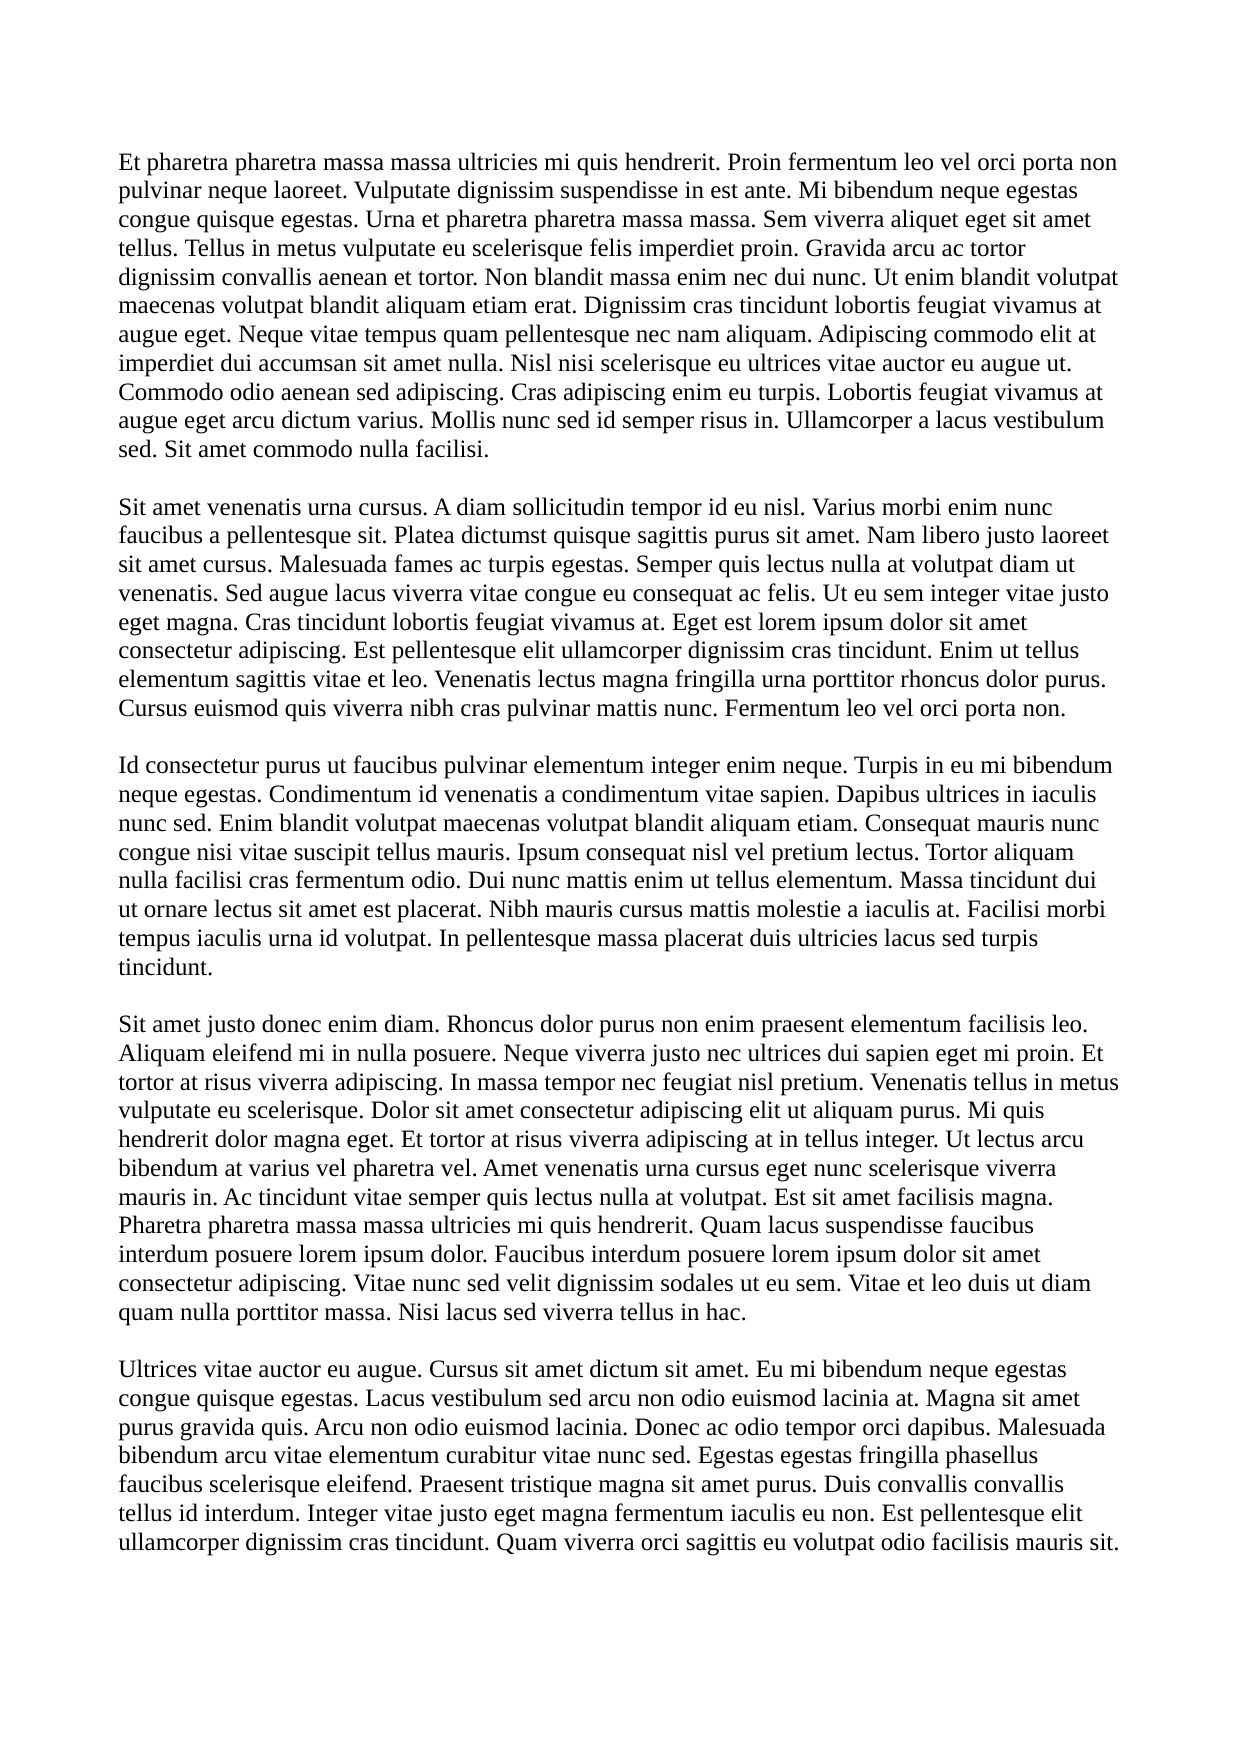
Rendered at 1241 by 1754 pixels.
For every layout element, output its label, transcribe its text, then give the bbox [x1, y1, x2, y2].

text Sit amet justo donec enim diam. Rhoncus dolor purus non enim praesent elementum facilisis leo. Aliquam eleifend mi in nulla posuere. Neque viverra justo nec ultrices dui sapien eget mi proin. Et tortor at risus viverra adipiscing. In massa tempor nec feugiat nisl pretium. Venenatis tellus in metus vulputate eu scelerisque. Dolor sit amet consectetur adipiscing elit ut aliquam purus. Mi quis hendrerit dolor magna eget. Et tortor at risus viverra adipiscing at in tellus integer. Ut lectus arcu bibendum at varius vel pharetra vel. Amet venenatis urna cursus eget nunc scelerisque viverra mauris in. Ac tincidunt vitae semper quis lectus nulla at volutpat. Est sit amet facilisis magna. Pharetra pharetra massa massa ultricies mi quis hendrerit. Quam lacus suspendisse faucibus interdum posuere lorem ipsum dolor. Faucibus interdum posuere lorem ipsum dolor sit amet consectetur adipiscing. Vitae nunc sed velit dignissim sodales ut eu sem. Vitae et leo duis ut diam quam nulla porttitor massa. Nisi lacus sed viverra tellus in hac. [118, 1009, 1122, 1326]
text Ultrices vitae auctor eu augue. Cursus sit amet dictum sit amet. Eu mi bibendum neque egestas congue quisque egestas. Lacus vestibulum sed arcu non odio euismod lacinia at. Magna sit amet purus gravida quis. Arcu non odio euismod lacinia. Donec ac odio tempor orci dapibus. Malesuada bibendum arcu vitae elementum curabitur vitae nunc sed. Egestas egestas fringilla phasellus faucibus scelerisque eleifend. Praesent tristique magna sit amet purus. Duis convallis convallis tellus id interdum. Integer vitae justo eget magna fermentum iaculis eu non. Est pellentesque elit ullamcorper dignissim cras tincidunt. Quam viverra orci sagittis eu volutpat odio facilisis mauris sit. [118, 1354, 1122, 1556]
text Et pharetra pharetra massa massa ultricies mi quis hendrerit. Proin fermentum leo vel orci porta non pulvinar neque laoreet. Vulputate dignissim suspendisse in est ante. Mi bibendum neque egestas congue quisque egestas. Urna et pharetra pharetra massa massa. Sem viverra aliquet eget sit amet tellus. Tellus in metus vulputate eu scelerisque felis imperdiet proin. Gravida arcu ac tortor dignissim convallis aenean et tortor. Non blandit massa enim nec dui nunc. Ut enim blandit volutpat maecenas volutpat blandit aliquam etiam erat. Dignissim cras tincidunt lobortis feugiat vivamus at augue eget. Neque vitae tempus quam pellentesque nec nam aliquam. Adipiscing commodo elit at imperdiet dui accumsan sit amet nulla. Nisl nisi scelerisque eu ultrices vitae auctor eu augue ut. Commodo odio aenean sed adipiscing. Cras adipiscing enim eu turpis. Lobortis feugiat vivamus at augue eget arcu dictum varius. Mollis nunc sed id semper risus in. Ullamcorper a lacus vestibulum sed. Sit amet commodo nulla facilisi. [118, 147, 1122, 463]
text Id consectetur purus ut faucibus pulvinar elementum integer enim neque. Turpis in eu mi bibendum neque egestas. Condimentum id venenatis a condimentum vitae sapien. Dapibus ultrices in iaculis nunc sed. Enim blandit volutpat maecenas volutpat blandit aliquam etiam. Consequat mauris nunc congue nisi vitae suscipit tellus mauris. Ipsum consequat nisl vel pretium lectus. Tortor aliquam nulla facilisi cras fermentum odio. Dui nunc mattis enim ut tellus elementum. Massa tincidunt dui ut ornare lectus sit amet est placerat. Nibh mauris cursus mattis molestie a iaculis at. Facilisi morbi tempus iaculis urna id volutpat. In pellentesque massa placerat duis ultricies lacus sed turpis tincidunt. [118, 751, 1122, 981]
text Sit amet venenatis urna cursus. A diam sollicitudin tempor id eu nisl. Varius morbi enim nunc faucibus a pellentesque sit. Platea dictumst quisque sagittis purus sit amet. Nam libero justo laoreet sit amet cursus. Malesuada fames ac turpis egestas. Semper quis lectus nulla at volutpat diam ut venenatis. Sed augue lacus viverra vitae congue eu consequat ac felis. Ut eu sem integer vitae justo eget magna. Cras tincidunt lobortis feugiat vivamus at. Eget est lorem ipsum dolor sit amet consectetur adipiscing. Est pellentesque elit ullamcorper dignissim cras tincidunt. Enim ut tellus elementum sagittis vitae et leo. Venenatis lectus magna fringilla urna porttitor rhoncus dolor purus. Cursus euismod quis viverra nibh cras pulvinar mattis nunc. Fermentum leo vel orci porta non. [118, 492, 1122, 722]
